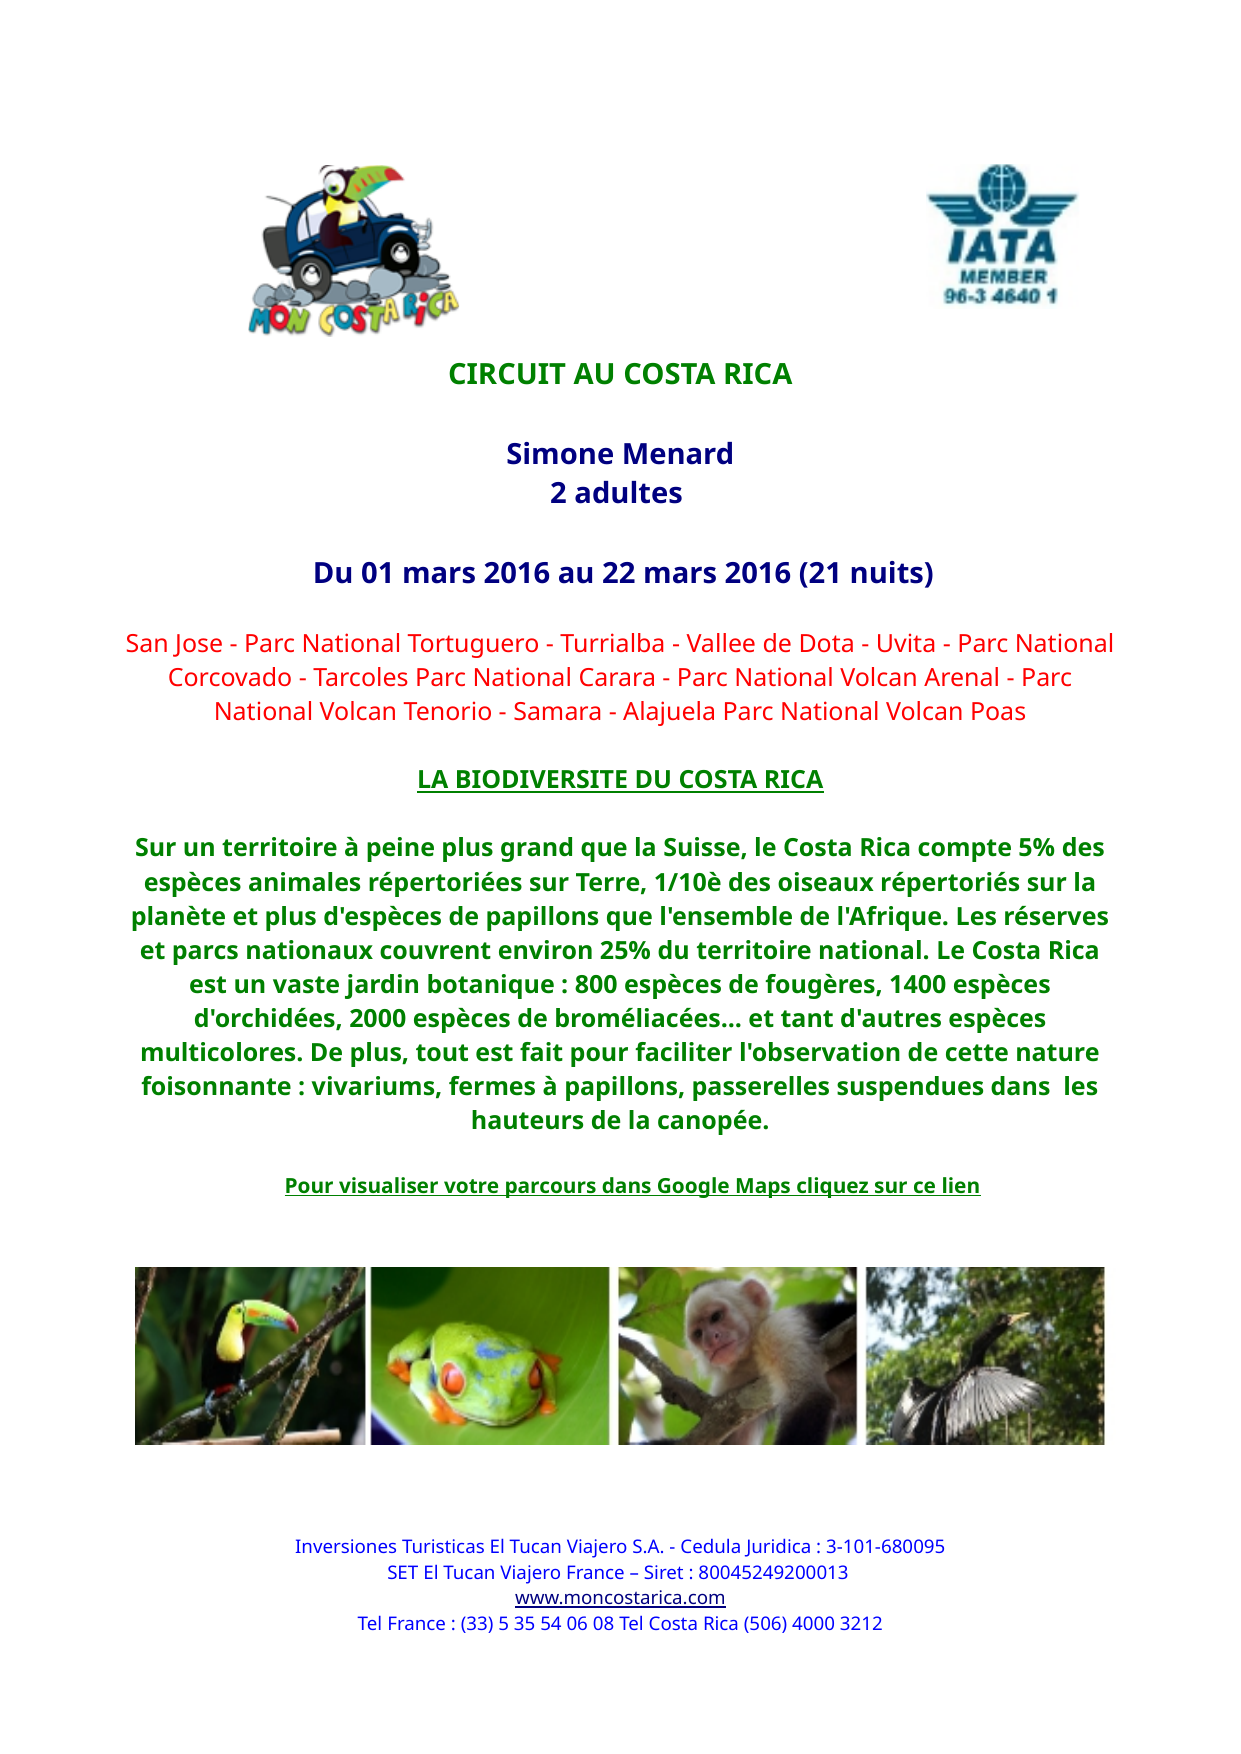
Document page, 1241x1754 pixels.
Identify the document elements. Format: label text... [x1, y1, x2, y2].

text 2 adultes [118, 473, 1122, 512]
picture [135, 1267, 1116, 1445]
text Pour visualiser votre parcours dans Google Maps cliquez sur ce lien [118, 1171, 1146, 1199]
text Simone Menard [118, 433, 1122, 473]
text San Jose - Parc National Tortuguero - Turrialba - Vallee de Dota - Uvita - Parc National Corcovado - Tarcoles Parc National Carara - Parc National Volcan Arenal - Parc National Volcan Tenorio - Samara - Alajuela Parc National Volcan Poas [118, 626, 1122, 728]
text Sur un territoire à peine plus grand que la Suisse, le Costa Rica compte 5% des espèces animales répertoriées sur Terre, 1/10è des oiseaux répertoriés sur la planète et plus d'espèces de papillons que l'ensemble de l'Afrique. Les réserves et parcs nationaux couvrent environ 25% du territoire national. Le Costa Rica est un vaste jardin botanique : 800 espèces de fougères, 1400 espèces d'orchidées, 2000 espèces de broméliacées... et tant d'autres espèces multicolores. De plus, tout est fait pour faciliter l'observation de cette nature foisonnante : vivariums, fermes à papillons, passerelles suspendues dans les hauteurs de la canopée. [118, 830, 1122, 1137]
picture [248, 165, 460, 337]
text CIRCUIT AU COSTA RICA [118, 353, 1122, 393]
table_header [118, 118, 620, 353]
text Du 01 mars 2016 au 22 mars 2016 (21 nuits) [118, 552, 1122, 592]
table_header [620, 118, 1122, 353]
text LA BIODIVERSITE DU COSTA RICA [118, 762, 1122, 796]
picture [926, 164, 1080, 309]
